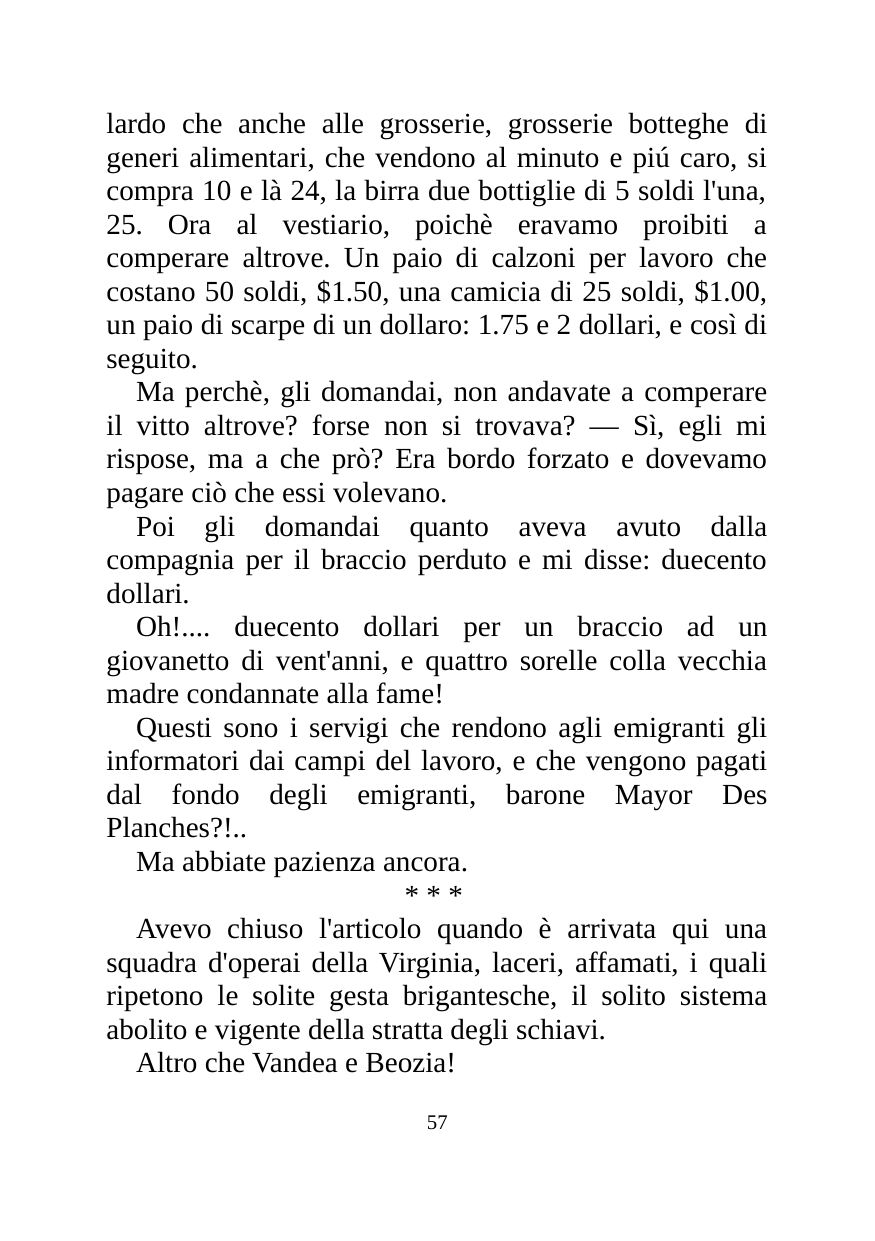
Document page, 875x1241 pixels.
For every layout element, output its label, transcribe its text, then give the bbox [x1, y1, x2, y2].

text Poi gli domandai quanto aveva avuto dalla compagnia per il braccio perduto e mi disse: duecento dollari. [106, 509, 768, 609]
text Questi sono i servigi che rendono agli emigranti gli informatori dai campi del lavoro, e che vengono pagati dal fondo degli emigranti, barone Mayor Des Planches?!.. [106, 710, 768, 844]
text Ma abbiate pazienza ancora. [106, 844, 768, 878]
text lardo che anche alle grosserie, grosserie botteghe di generi alimentari, che vendono al minuto e piú caro, si compra 10 e là 24, la birra due bottiglie di 5 soldi l'una, 25. Ora al vestiario, poichè eravamo proibiti a comperare altrove. Un paio di calzoni per lavoro che costano 50 soldi, $1.50, una camicia di 25 soldi, $1.00, un paio di scarpe di un dollaro: 1.75 e 2 dollari, e così di seguito. [106, 106, 768, 374]
text Avevo chiuso l'articolo quando è arrivata qui una squadra d'operai della Virginia, laceri, affamati, i quali ripetono le solite gesta brigantesche, il solito sistema abolito e vigente della stratta degli schiavi. [106, 911, 768, 1045]
text Altro che Vandea e Beozia! [106, 1045, 768, 1079]
text * * * [106, 878, 768, 911]
text Oh!.... duecento dollari per un braccio ad un giovanetto di vent'anni, e quattro sorelle colla vecchia madre condannate alla fame! [106, 609, 768, 710]
text Ma perchè, gli domandai, non andavate a comperare il vitto altrove? forse non si trovava? — Sì, egli mi rispose, ma a che prò? Era bordo forzato e dovevamo pagare ciò che essi volevano. [106, 374, 768, 509]
